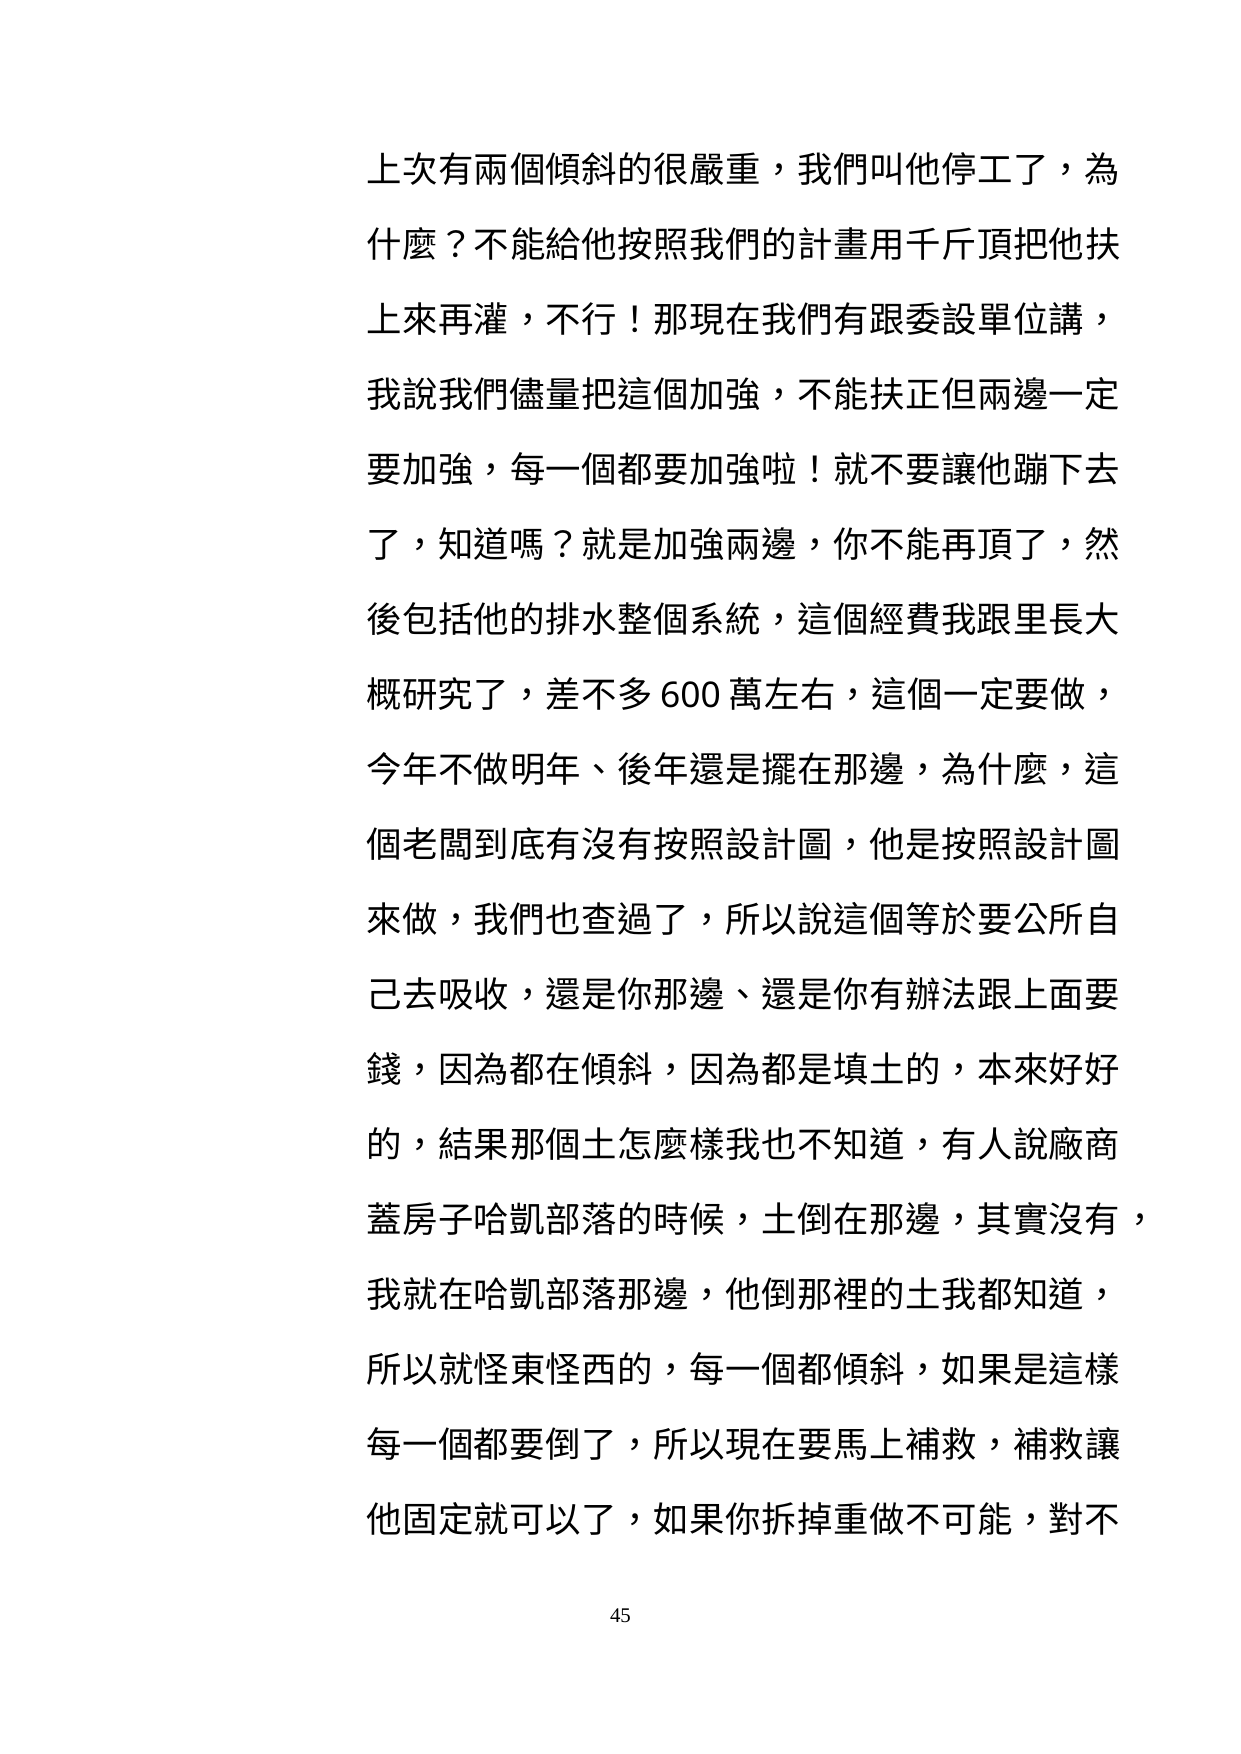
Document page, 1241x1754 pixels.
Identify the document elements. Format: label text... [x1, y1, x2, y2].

text 林代表振德問：這是第一個，第二個三光公墓你也去看了，後來我去會勘了很多次，區長也去過了，我大概看了一下，每一個納骨牆是這樣，大概量了，每一個都有傾斜，我們量那個傾斜度，都有傾斜，所以上次有兩個傾斜的很嚴重，我們叫他停工了，為什麼？不能給他按照我們的計畫用千斤頂把他扶上來再灌，不行！那現在我們有跟委設單位講，我說我們儘量把這個加強，不能扶正但兩邊一定要加強，每一個都要加強啦！就不要讓他蹦下去了，知道嗎？就是加強兩邊，你不能再頂了，然後包括他的排水整個系統，這個經費我跟里長大概研究了，差不多600萬左右，這個一定要做，今年不做明年、後年還是擺在那邊，為什麼，這個老闆到底有沒有按照設計圖，他是按照設計圖來做，我們也查過了，所以說這個等於要公所自己去吸收，還是你那邊、還是你有辦法跟上面要錢，因為都在傾斜，因為都是填土的，本來好好的，結果那個土怎麼樣我也不知道，有人說廠商蓋房子哈凱部落的時候，土倒在那邊，其實沒有，我就在哈凱部落那邊，他倒那裡的土我都知道，所以就怪東怪西的，每一個都傾斜，如果是這樣每一個都要倒了，所以現在要馬上補救，補救讓他固定就可以了，如果你拆掉重做不可能，對不對！你現在斜就斜，但是你要固定，所以這個一定要去瞭解。區長像這個經費我們可以自己吸收嗎？而且這個不能再延了。 [118, 130, 1122, 1555]
